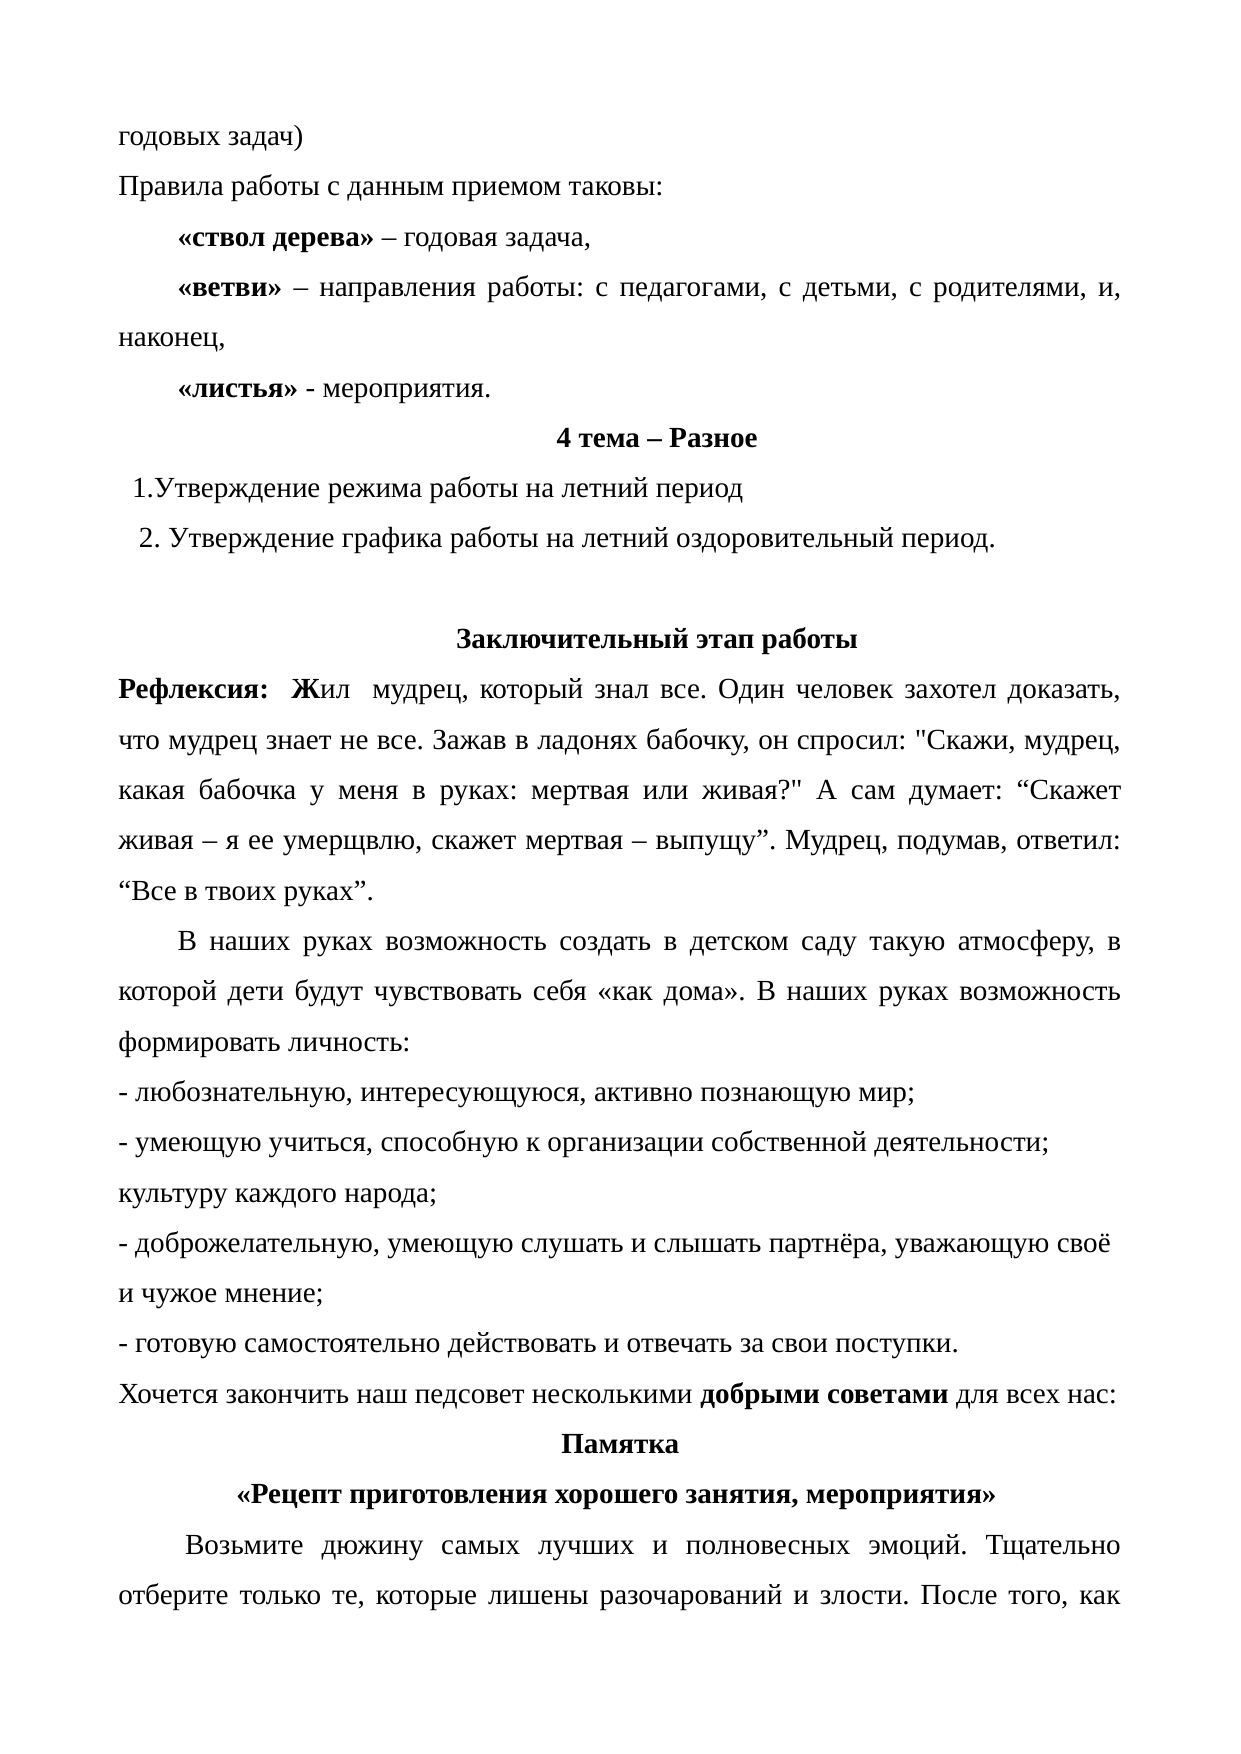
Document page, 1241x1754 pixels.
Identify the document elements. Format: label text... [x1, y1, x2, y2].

text - доброжелательную, умеющую слушать и слышать партнёра, уважающую своё и чужое мнение; [118, 1225, 1122, 1309]
text «ствол дерева» – годовая задача, [118, 219, 1122, 252]
text 4 тема – Разное [118, 420, 1122, 453]
text - готовую самостоятельно действовать и отвечать за свои поступки. [118, 1326, 1122, 1359]
text годовых задач) [118, 118, 1122, 152]
text 2. Утверждение графика работы на летний оздоровительный период. [132, 521, 1122, 554]
text «ветви» – направления работы: с педагогами, с детьми, с родителями, и, наконец, [118, 269, 1122, 353]
text 1.Утверждение режима работы на летний период [132, 470, 1122, 504]
text «листья» - мероприятия. [118, 370, 1122, 403]
text Памятка [118, 1426, 1122, 1460]
text - любознательную, интересующуюся, активно познающую мир; [118, 1074, 1122, 1108]
text «Рецепт приготовления хорошего занятия, мероприятия» [118, 1477, 1122, 1510]
text Рефлексия: Жил мудрец, который знал все. Один человек захотел доказать, что мудрец знает не все. Зажав в ладонях бабочку, он спросил: "Скажи, мудрец, какая бабочка у меня в руках: мертвая или живая?" А сам думает: “Скажет живая – я ее умерщвлю, скажет мертвая – выпущу”. Мудрец, подумав, ответил: “Все в твоих руках”. [118, 672, 1122, 906]
text Возьмите дюжину самых лучших и полновесных эмоций. Тщательно отберите только те, которые лишены разочарований и злости. После того, как [118, 1527, 1122, 1611]
text Хочется закончить наш педсовет несколькими добрыми советами для всех нас: [118, 1376, 1122, 1409]
text В наших руках возможность создать в детском саду такую атмосферу, в которой дети будут чувствовать себя «как дома». В наших руках возможность формировать личность: [118, 923, 1122, 1057]
text Правила работы с данным приемом таковы: [118, 168, 1122, 202]
text культуру каждого народа; [118, 1175, 1122, 1208]
text - умеющую учиться, способную к организации собственной деятельности; [118, 1124, 1122, 1158]
text Заключительный этап работы [118, 621, 1122, 655]
